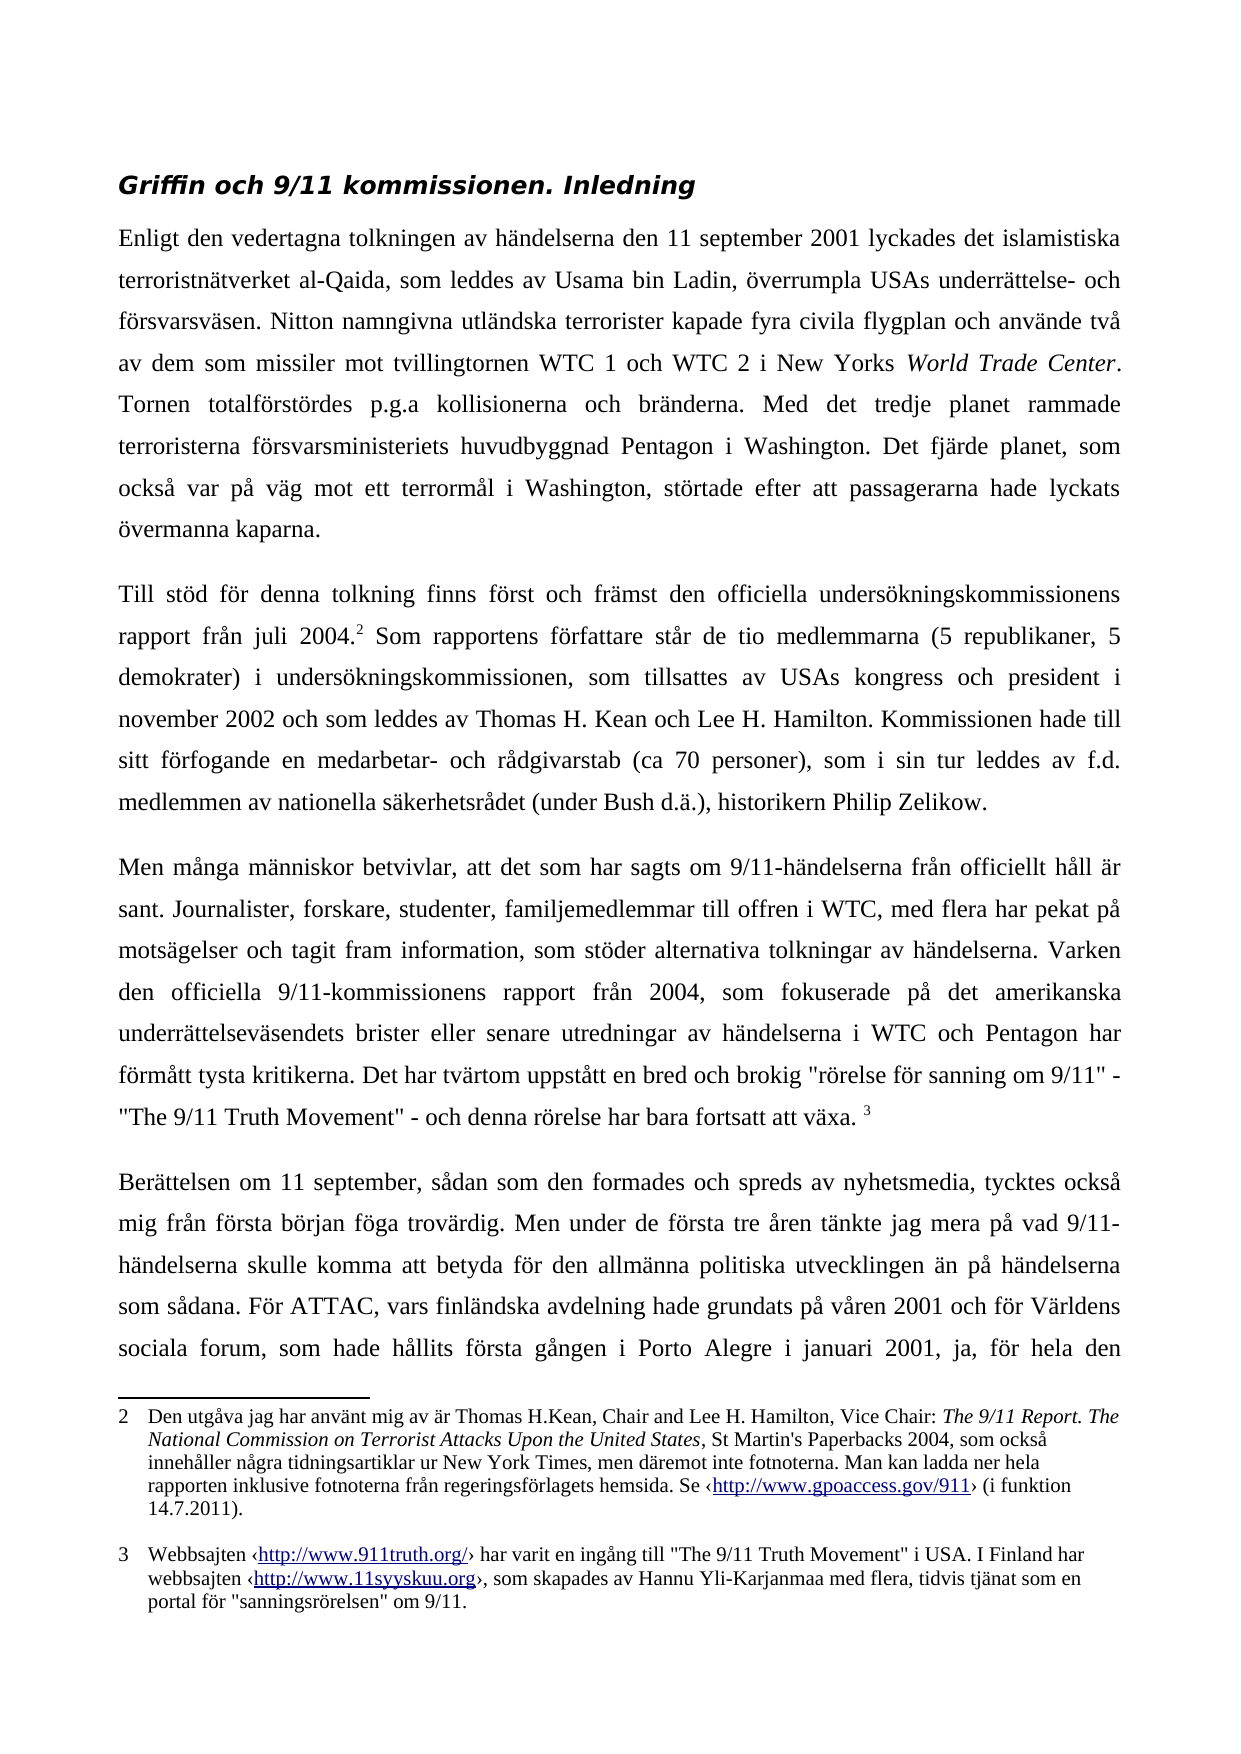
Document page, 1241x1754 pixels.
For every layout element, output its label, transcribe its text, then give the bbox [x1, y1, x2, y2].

text Men många människor betvivlar, att det som har sagts om 9/11-händelserna från officiellt håll är sant. Journalister, forskare, studenter, familjemedlemmar till offren i WTC, med flera har pekat på motsägelser och tagit fram information, som stöder alternativa tolkningar av händelserna. Varken den officiella 9/11-kommissionens rapport från 2004, som fokuserade på det amerikanska underrättelseväsendets brister eller senare utredningar av händelserna i WTC och Pentagon har förmått tysta kritikerna. Det har tvärtom uppstått en bred och brokig "rörelse för sanning om 9/11" - "The 9/11 Truth Movement" - och denna rörelse har bara fortsatt att växa. [118, 853, 1122, 1130]
text Den utgåva jag har använt mig av är Thomas H.Kean, Chair and Lee H. Hamilton, Vice Chair: The 9/11 Report. The National Commission on Terrorist Attacks Upon the United States, St Martin's Paperbacks 2004, som också innehåller några tidningsartiklar ur New York Times, men däremot inte fotnoterna. Man kan ladda ner hela rapporten inklusive fotnoterna från regeringsförlagets hemsida. Se ‹http://www.gpoaccess.gov/911› (i funktion 14.7.2011). [118, 1404, 1122, 1520]
text Enligt den vedertagna tolkningen av händelserna den 11 september 2001 lyckades det islamistiska terroristnätverket al-Qaida, som leddes av Usama bin Ladin, överrumpla USAs underrättelse- och försvarsväsen. Nitton namngivna utländska terrorister kapade fyra civila flygplan och använde två av dem som missiler mot tvillingtornen WTC 1 och WTC 2 i New Yorks World Trade Center. Tornen totalförstördes p.g.a kollisionerna och bränderna. Med det tredje planet rammade terroristerna försvarsministeriets huvudbyggnad Pentagon i Washington. Det fjärde planet, som också var på väg mot ett terrormål i Washington, störtade efter att passagerarna hade lyckats övermanna kaparna. [118, 224, 1122, 543]
subtitle Griffin och 9/11 kommissionen. Inledning [118, 171, 1122, 200]
text Berättelsen om 11 september, sådan som den formades och spreds av nyhetsmedia, tycktes också mig från första början föga trovärdig. Men under de första tre åren tänkte jag mera på vad 9/11-händelserna skulle komma att betyda för den allmänna politiska utvecklingen än på händelserna som sådana. För ATTAC, vars finländska avdelning hade grundats på våren 2001 och för Världens sociala forum, som hade hållits första gången i Porto Alegre i januari 2001, ja, för hela den [118, 1168, 1122, 1362]
text Till stöd för denna tolkning finns först och främst den officiella undersökningskommissionens rapport från juli 2004. Som rapportens författare står de tio medlemmarna (5 republikaner, 5 demokrater) i undersökningskommissionen, som tillsattes av USAs kongress och president i november 2002 och som leddes av Thomas H. Kean och Lee H. Hamilton. Kommissionen hade till sitt förfogande en medarbetar- och rådgivarstab (ca 70 personer), som i sin tur leddes av f.d. medlemmen av nationella säkerhetsrådet (under Bush d.ä.), historikern Philip Zelikow. [118, 580, 1122, 816]
text Webbsajten ‹http://www.911truth.org/› har varit en ingång till "The 9/11 Truth Movement" i USA. I Finland har webbsajten ‹http://www.11syyskuu.org›, som skapades av Hannu Yli-Karjanmaa med flera, tidvis tjänat som en portal för "sanningsrörelsen" om 9/11. [118, 1543, 1122, 1613]
